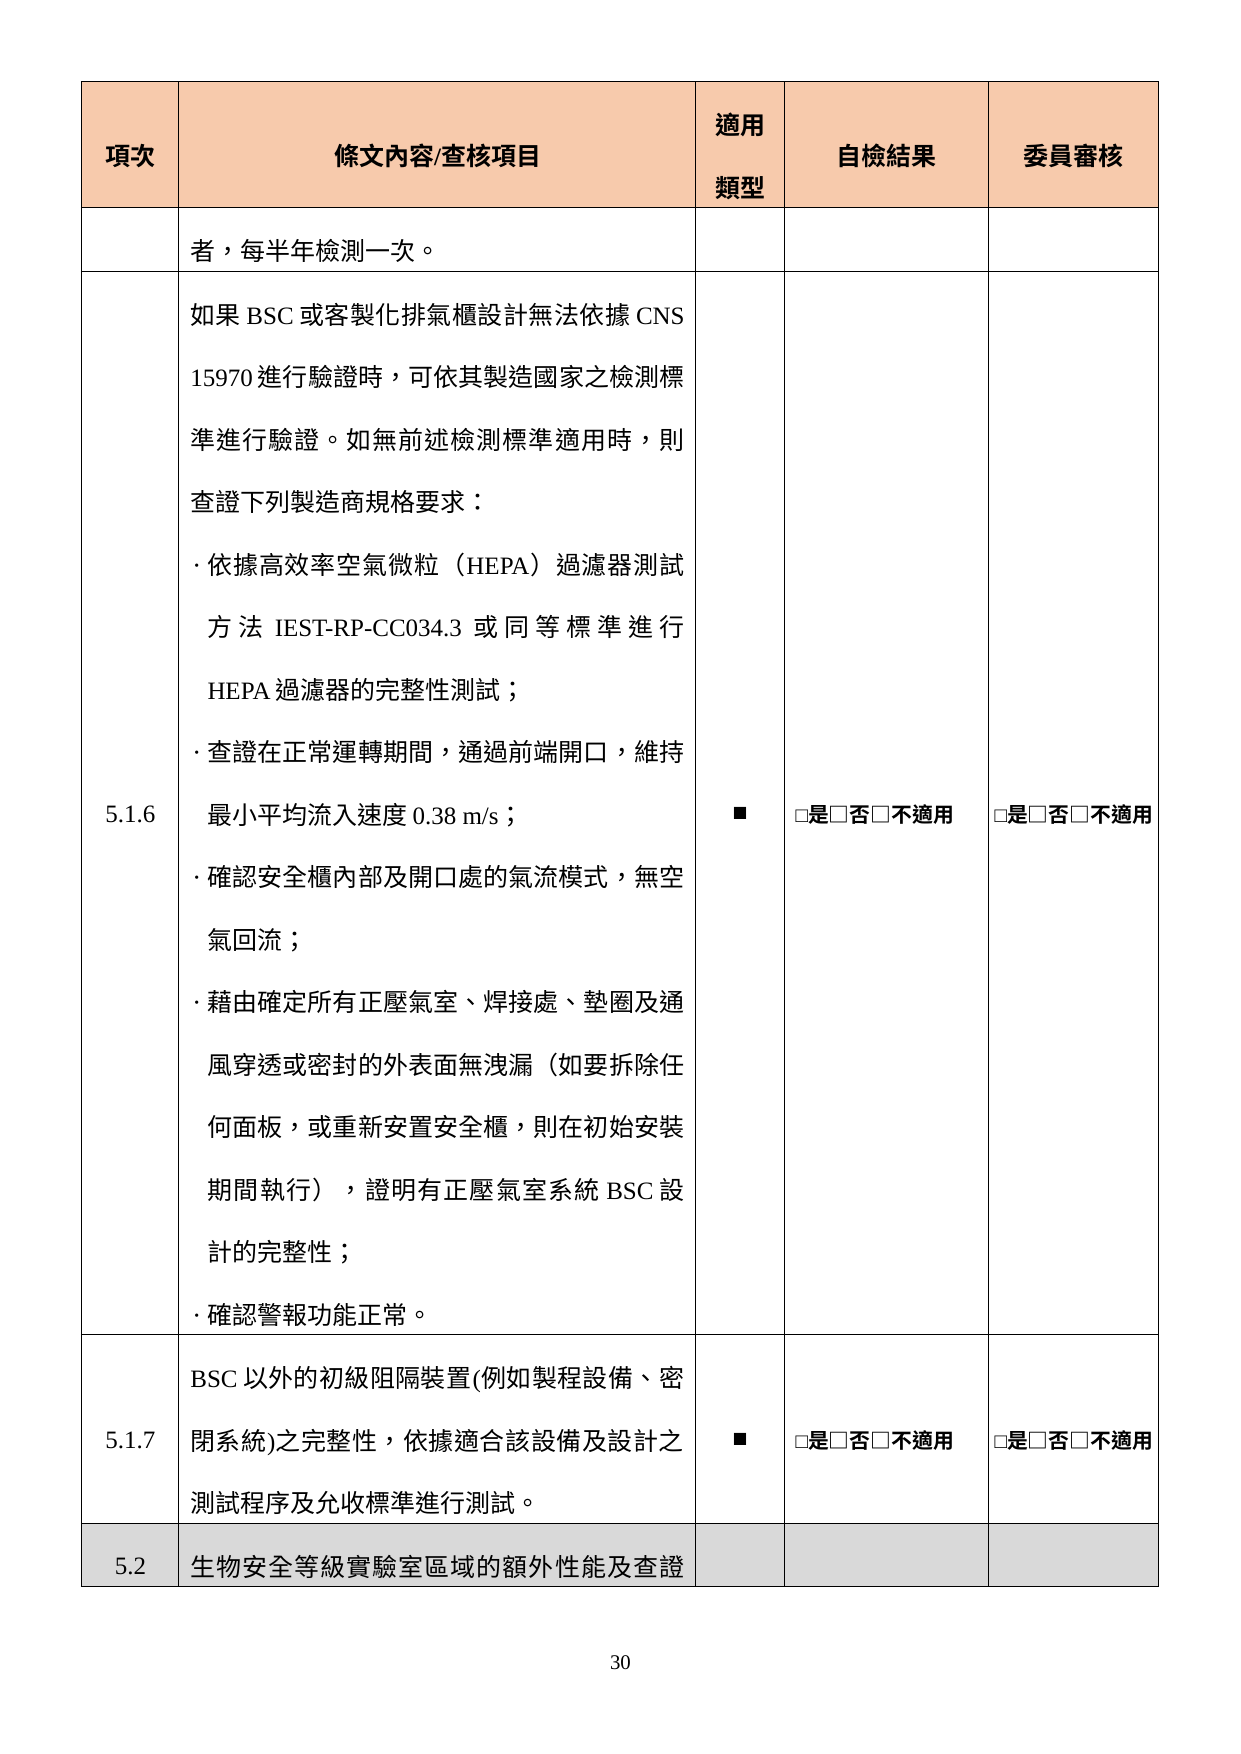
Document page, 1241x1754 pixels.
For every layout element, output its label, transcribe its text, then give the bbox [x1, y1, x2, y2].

table_cell □是□否□不適用 [989, 272, 1158, 1334]
table_cell [696, 208, 784, 271]
table_cell □是□否□不適用 [785, 272, 988, 1334]
table_header 自檢結果 [785, 82, 988, 207]
table_header 委員審核 [989, 82, 1158, 207]
table_cell [785, 208, 988, 271]
table_cell 5.1.7 [82, 1335, 178, 1523]
table_cell □是□否□不適用 [989, 1335, 1158, 1523]
table_cell [989, 1524, 1158, 1586]
table_cell [785, 1524, 988, 1586]
table_cell [82, 208, 178, 271]
table_cell ■ [696, 272, 784, 1334]
table_header 項次 [82, 82, 178, 207]
table_cell 5.1.6 [82, 272, 178, 1334]
table_cell 者，每半年檢測一次。 [179, 208, 695, 271]
table_cell [696, 1524, 784, 1586]
table_header 適用類型 [696, 82, 784, 207]
table_cell □是□否□不適用 [785, 1335, 988, 1523]
table_header 條文內容/查核項目 [179, 82, 695, 207]
table_cell 如果BSC或客製化排氣櫃設計無法依據CNS 15970進行驗證時，可依其製造國家之檢測標準進行驗證。如無前述檢測標準適用時，則查證下列製造商規格要求： 依據高效率空氣微粒（HEPA）過濾器測試方法IEST-RP-CC034.3或同等標準進行HEPA過濾器的完整性測試； 查證在正常運轉期間，通過前端開口，維持最小平均流入速度0.38 m/s； 確認安全櫃內部及開口處的氣流模式，無空氣回流； 藉由確定所有正壓氣室、焊接處、墊圈及通風穿透或密封的外表面無洩漏（如要拆除任何面板，或重新安置安全櫃，則在初始安裝期間執行），證明有正壓氣室系統BSC設計的完整性； 確認警報功能正常。 [179, 272, 695, 1334]
table_cell BSC以外的初級阻隔裝置(例如製程設備、密閉系統)之完整性，依據適合該設備及設計之測試程序及允收標準進行測試。 [179, 1335, 695, 1523]
table_cell [989, 208, 1158, 271]
table_cell 5.2 [82, 1524, 178, 1586]
table_cell ■ [696, 1335, 784, 1523]
table_cell 生物安全等級實驗室區域的額外性能及查證 [179, 1524, 695, 1586]
